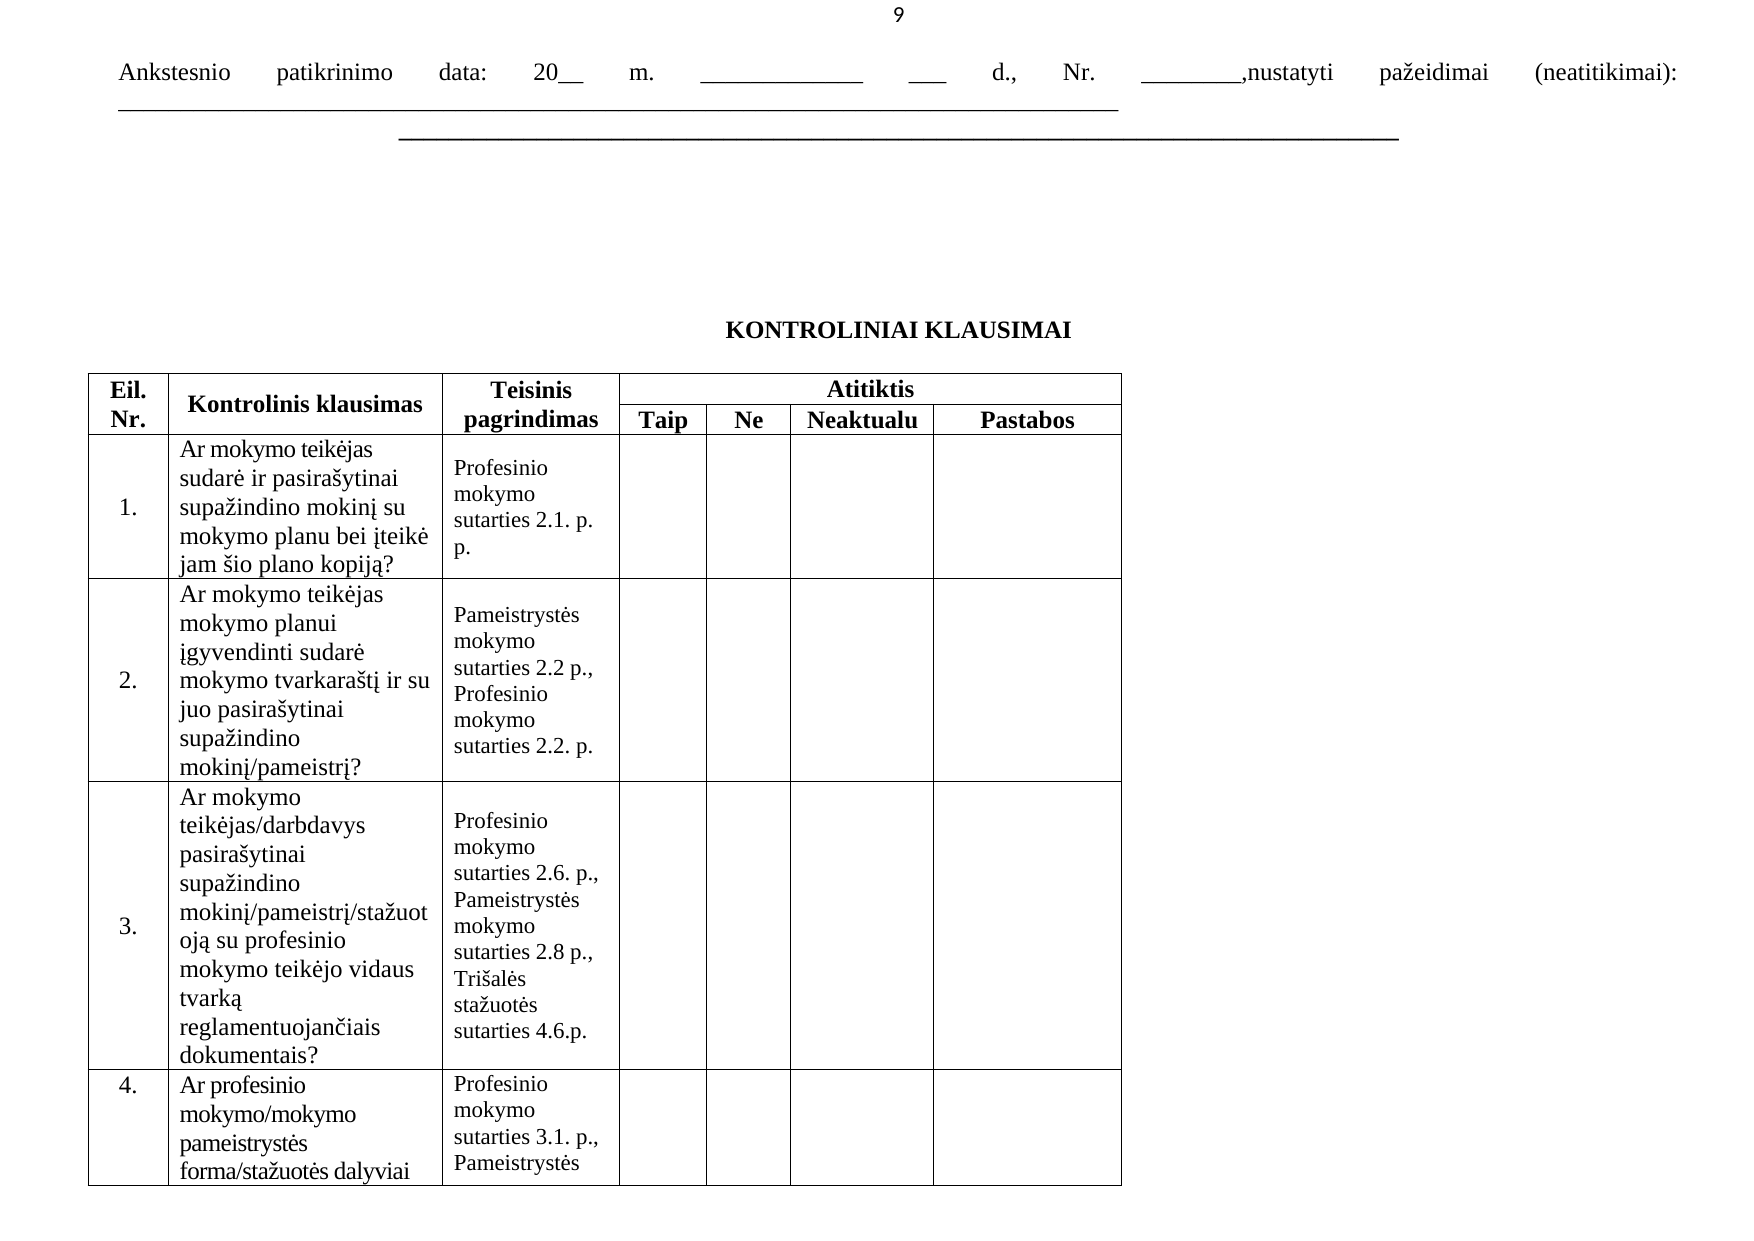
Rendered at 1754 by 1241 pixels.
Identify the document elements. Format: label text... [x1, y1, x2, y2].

table_cell Pastabos [934, 405, 1121, 433]
table_cell [791, 1070, 933, 1185]
table_cell Ar profesinio mokymo/mokymo pameistrystės forma/stažuotės dalyviai [169, 1070, 442, 1185]
text KONTROLINIAI KLAUSIMAI [118, 316, 1679, 344]
table_cell [934, 435, 1121, 578]
table_cell 2. [89, 579, 168, 781]
table_cell 4. [89, 1070, 168, 1185]
table_cell Ar mokymo teikėjas sudarė ir pasirašytinai supažindino mokinį su mokymo planu bei įteikė jam šio plano kopiją? [169, 435, 442, 578]
table_cell [791, 579, 933, 781]
table_cell [620, 579, 706, 781]
table_cell 1. [89, 435, 168, 578]
table_header Kontrolinis klausimas [169, 374, 442, 433]
text Ankstesnio patikrinimo data: 20__ m. _____________ ___ d., Nr. ________,nustatyti pažeidimai (neatitikimai): ________________________________________________________________________________ [118, 57, 1679, 114]
table_cell Profesinio mokymo sutarties 2.6. p., Pameistrystės mokymo sutarties 2.8 p., Trišalės stažuotės sutarties 4.6.p. [443, 782, 619, 1069]
table_cell Profesinio mokymo sutarties 3.1. p., Pameistrystės [443, 1070, 619, 1185]
table_cell [707, 782, 790, 1069]
table_cell [934, 1070, 1121, 1185]
table_cell Taip [620, 405, 706, 433]
table_cell Pameistrystės mokymo sutarties 2.2 p., Profesinio mokymo sutarties 2.2. p. [443, 579, 619, 781]
table_cell [707, 1070, 790, 1185]
table_header Teisinis pagrindimas [443, 374, 619, 433]
table_cell [791, 782, 933, 1069]
table_cell [707, 435, 790, 578]
table_cell Ar mokymo teikėjas/darbdavys pasirašytinai supažindino mokinį/pameistrį/stažuotoją su profesinio mokymo teikėjo vidaus tvarką reglamentuojančiais dokumentais? [169, 782, 442, 1069]
table_cell [934, 782, 1121, 1069]
table_cell [620, 782, 706, 1069]
table_cell [620, 435, 706, 578]
table_cell Ar mokymo teikėjas mokymo planui įgyvendinti sudarė mokymo tvarkaraštį ir su juo pasirašytinai supažindino mokinį/pameistrį? [169, 579, 442, 781]
table_cell Neaktualu [791, 405, 933, 433]
table_cell [707, 579, 790, 781]
table_cell Ne [707, 405, 790, 433]
table_cell Profesinio mokymo sutarties 2.1. p. p. [443, 435, 619, 578]
table_header Atitiktis [620, 374, 1121, 404]
table_header Eil. Nr. [89, 374, 168, 433]
table_cell [620, 1070, 706, 1185]
text ________________________________________________________________________________ [118, 114, 1679, 143]
table_cell 3. [89, 782, 168, 1069]
table_cell [791, 435, 933, 578]
table_cell [934, 579, 1121, 781]
